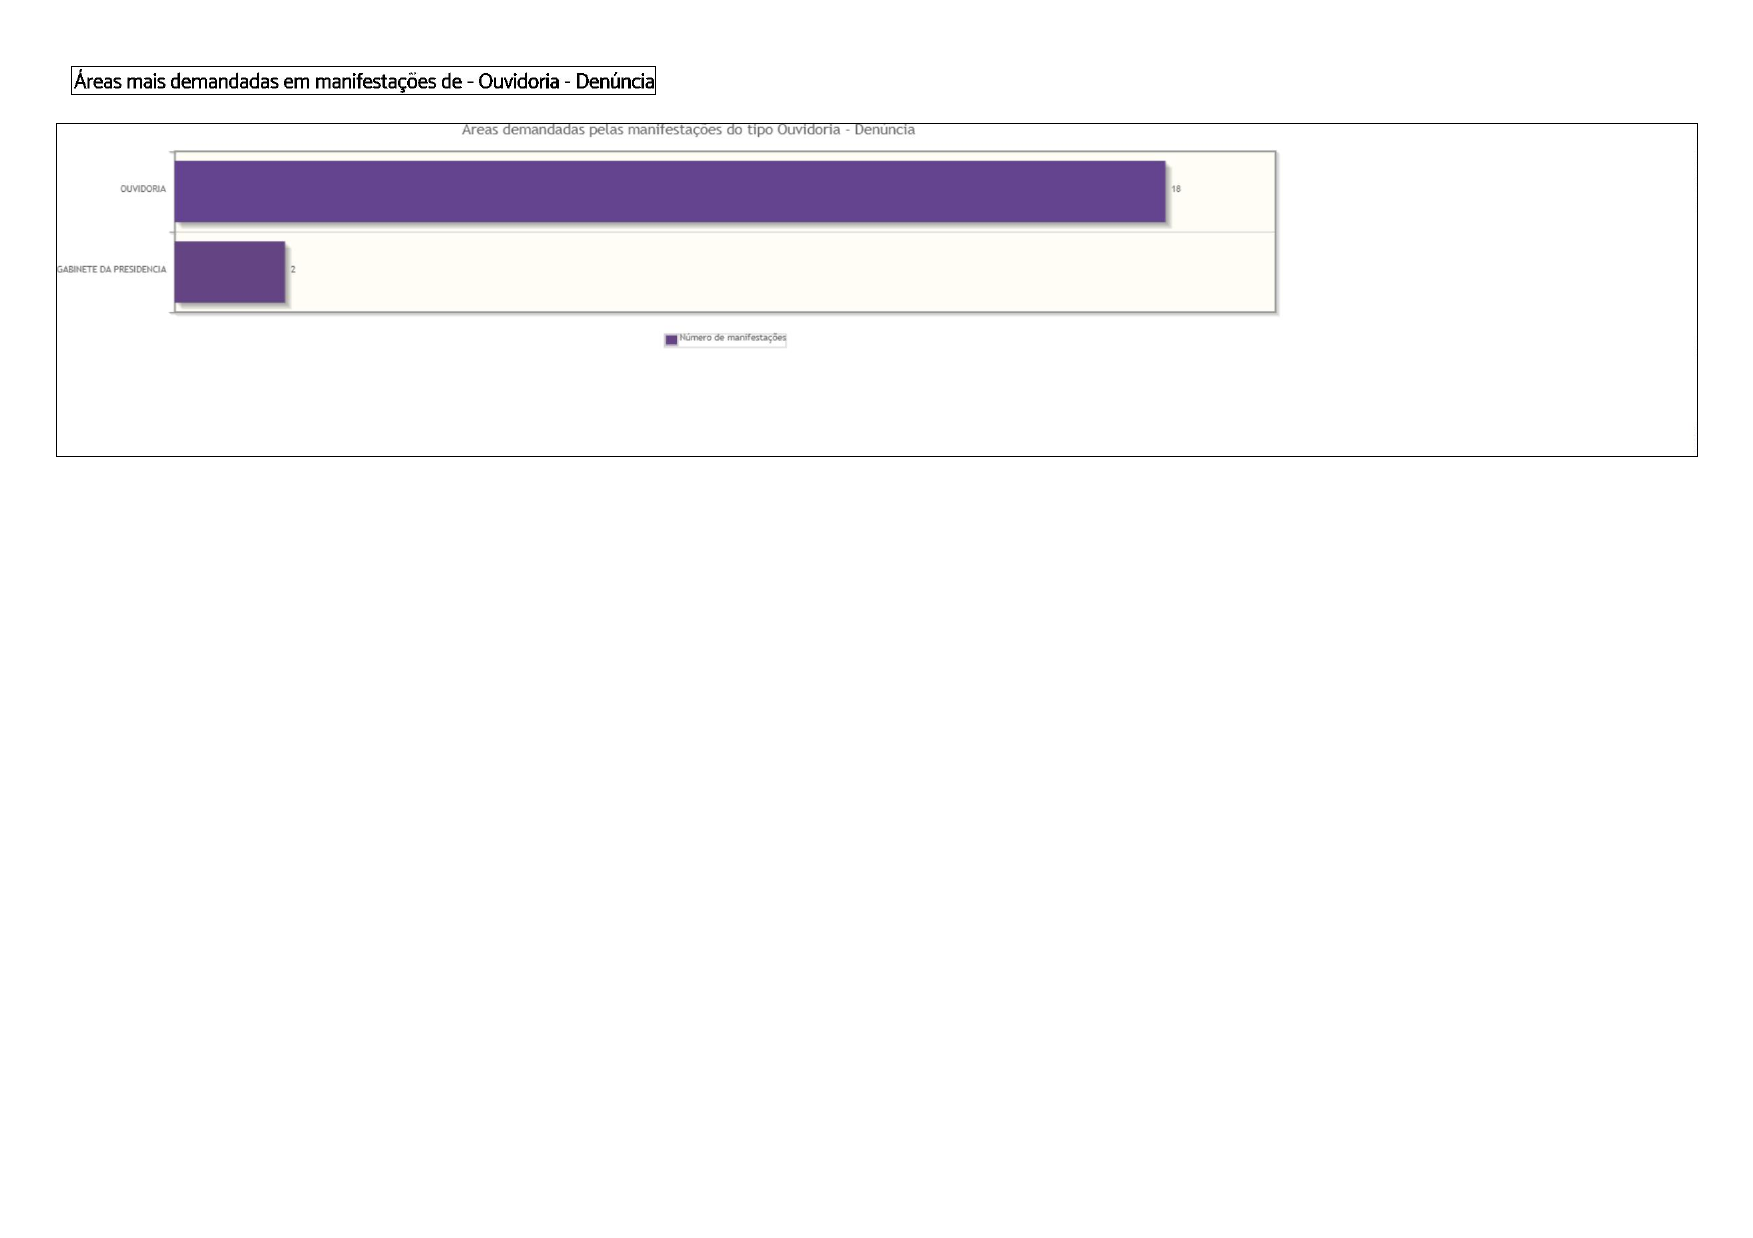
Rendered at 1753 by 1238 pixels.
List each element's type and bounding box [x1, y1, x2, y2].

picture [72, 67, 655, 94]
picture [57, 124, 1697, 456]
